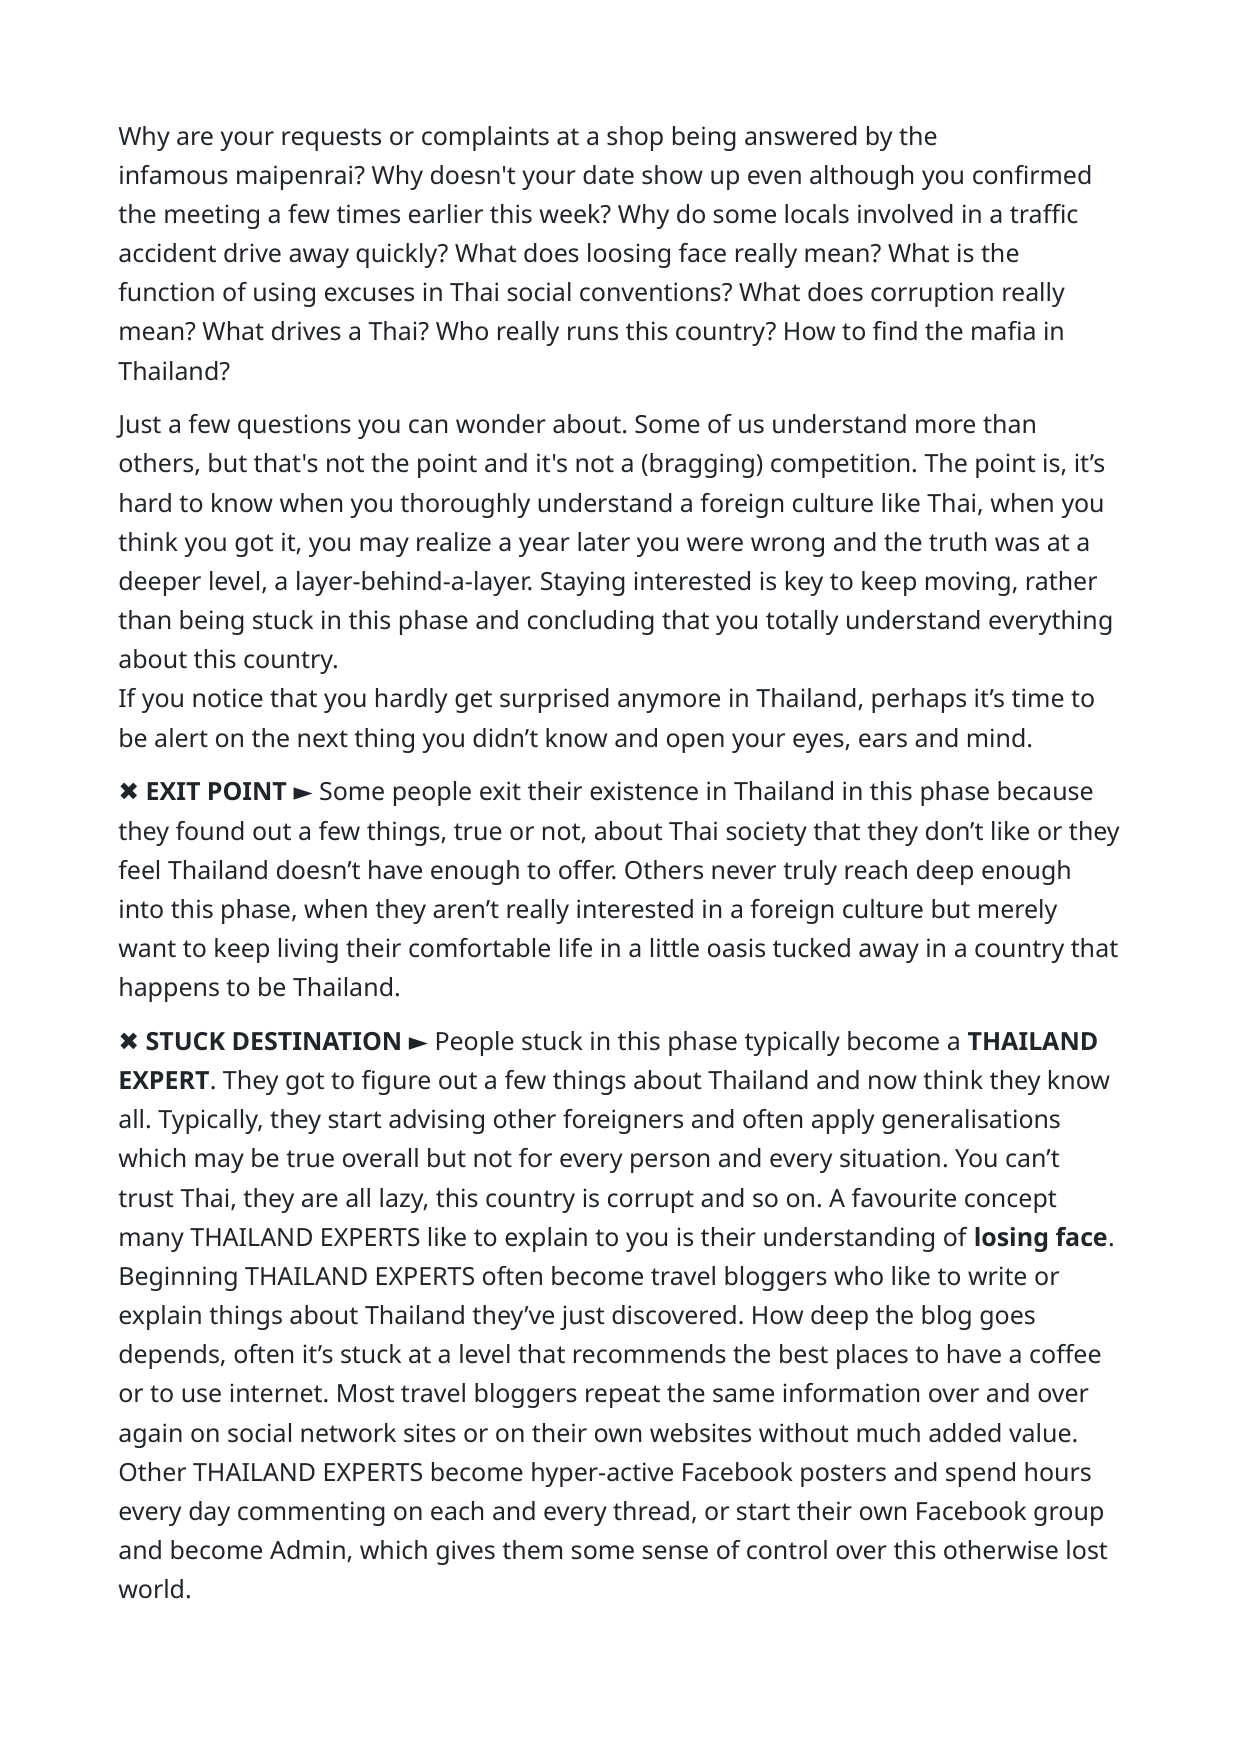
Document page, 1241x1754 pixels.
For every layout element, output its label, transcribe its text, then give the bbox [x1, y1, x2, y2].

text ✖︎ EXIT POINT ► Some people exit their existence in Thailand in this phase because they found out a few things, true or not, about Thai society that they don’t like or they feel Thailand doesn’t have enough to offer. Others never truly reach deep enough into this phase, when they aren’t really interested in a foreign culture but merely want to keep living their comfortable life in a little oasis tucked away in a country that happens to be Thailand. [118, 774, 1122, 1004]
text Why are your requests or complaints at a shop being answered by the infamous maipenrai? Why doesn't your date show up even although you confirmed the meeting a few times earlier this week? Why do some locals involved in a traffic accident drive away quickly? What does loosing face really mean? What is the function of using excuses in Thai social conventions? What does corruption really mean? What drives a Thai? Who really runs this country? How to find the mafia in Thailand? [118, 118, 1122, 387]
text Just a few questions you can wonder about. Some of us understand more than others, but that's not the point and it's not a (bragging) competition. The point is, it’s hard to know when you thoroughly understand a foreign culture like Thai, when you think you got it, you may realize a year later you were wrong and the truth was at a deeper level, a layer-behind-a-layer. Staying interested is key to keep moving, rather than being stuck in this phase and concluding that you totally understand everything about this country. If you notice that you hardly get surprised anymore in Thailand, perhaps it’s time to be alert on the next thing you didn’t know and open your eyes, ears and mind. [118, 407, 1122, 754]
text ✖︎ STUCK DESTINATION ► People stuck in this phase typically become a THAILAND EXPERT. They got to figure out a few things about Thailand and now think they know all. Typically, they start advising other foreigners and often apply generalisations which may be true overall but not for every person and every situation. You can’t trust Thai, they are all lazy, this country is corrupt and so on. A favourite concept many THAILAND EXPERTS like to explain to you is their understanding of losing face. Beginning THAILAND EXPERTS often become travel bloggers who like to write or explain things about Thailand they’ve just discovered. How deep the blog goes depends, often it’s stuck at a level that recommends the best places to have a coffee or to use internet. Most travel bloggers repeat the same information over and over again on social network sites or on their own websites without much added value. Other THAILAND EXPERTS become hyper-active Facebook posters and spend hours every day commenting on each and every thread, or start their own Facebook group and become Admin, which gives them some sense of control over this otherwise lost world. [118, 1023, 1122, 1606]
